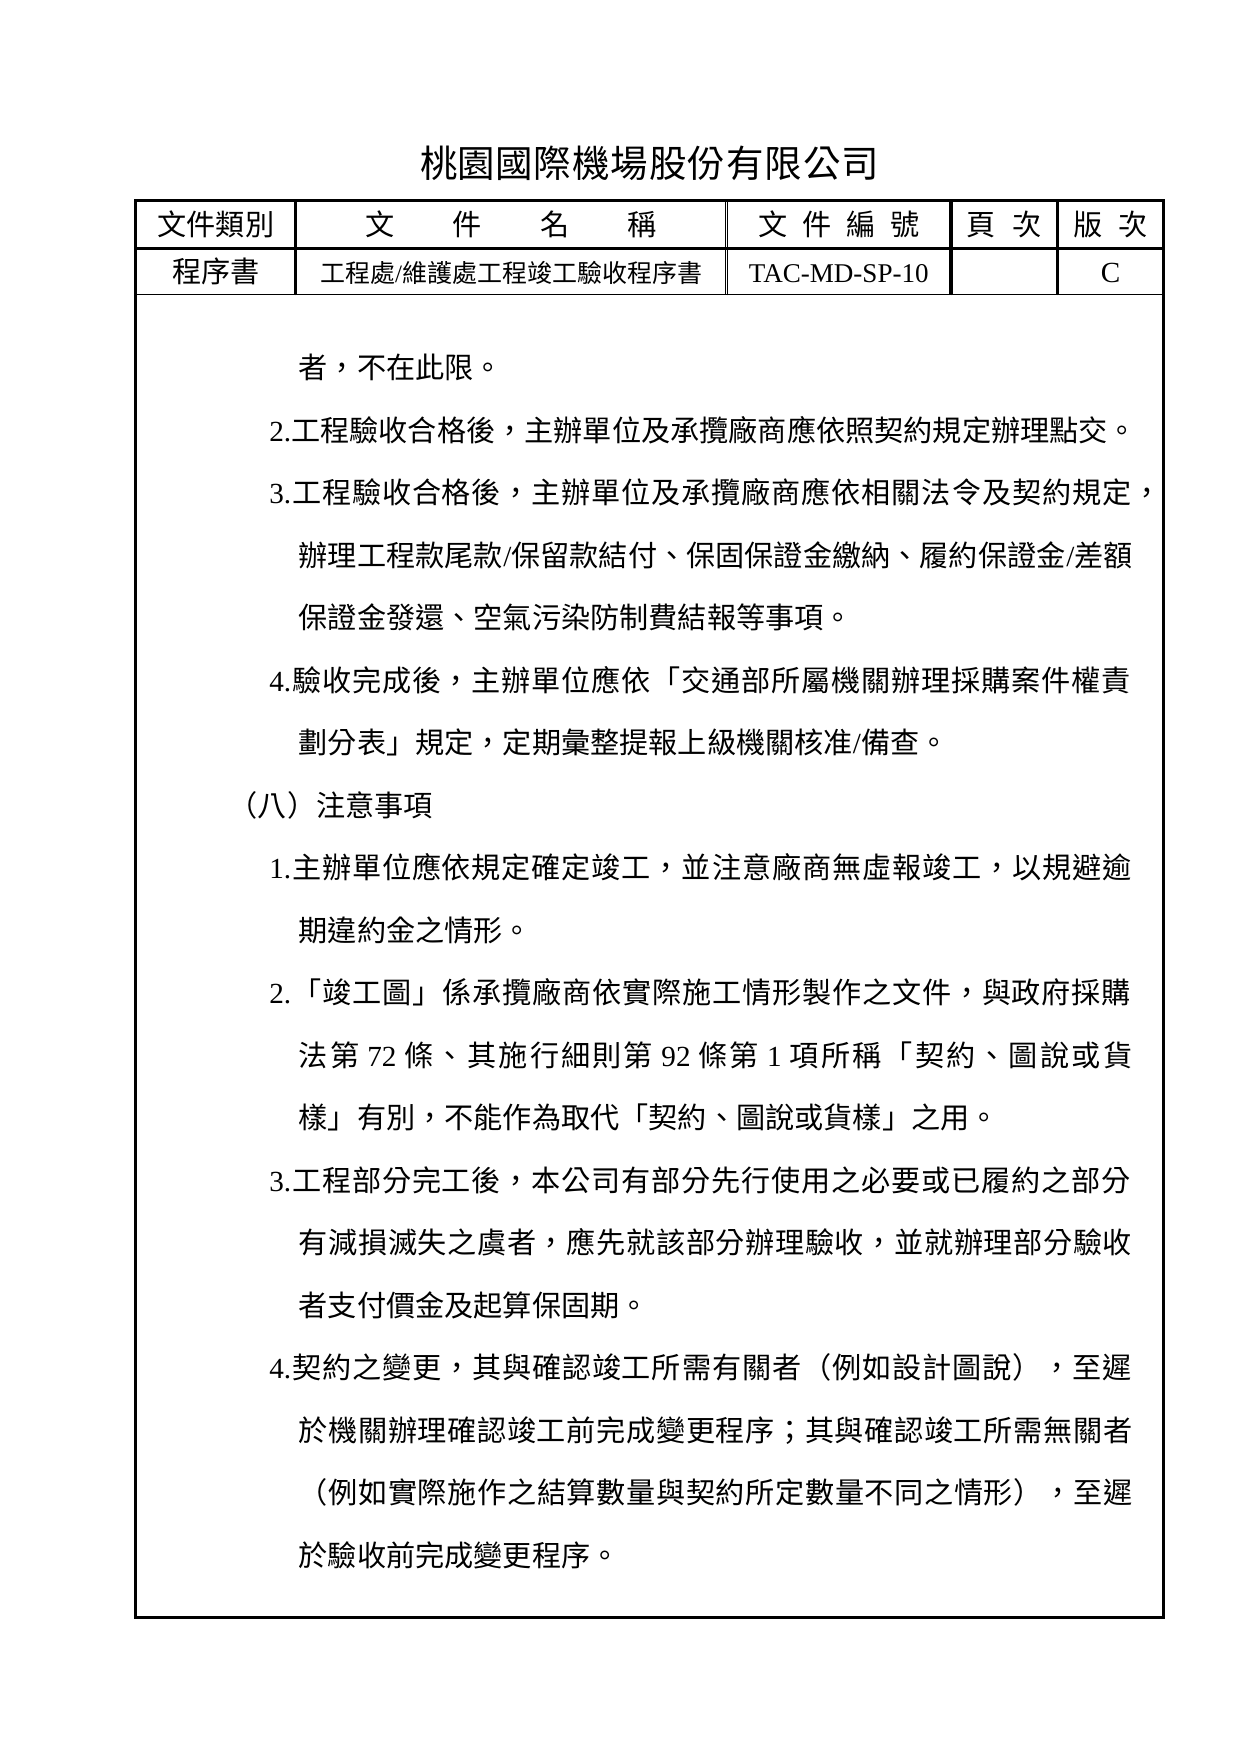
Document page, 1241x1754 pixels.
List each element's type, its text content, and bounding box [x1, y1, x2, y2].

text 3.工程部分完工後，本公司有部分先行使用之必要或已履約之部分有減損滅失之虞者，應先就該部分辦理驗收，並就辦理部分驗收者支付價金及起算保固期。 [269, 1137, 1133, 1324]
text 4.契約之變更，其與確認竣工所需有關者（例如設計圖說），至遲於機關辦理確認竣工前完成變更程序；其與確認竣工所需無關者（例如實際施作之結算數量與契約所定數量不同之情形），至遲於驗收前完成變更程序。 [269, 1324, 1133, 1574]
text 2.工程驗收合格後，主辦單位及承攬廠商應依照契約規定辦理點交。 [269, 387, 1133, 449]
text 4.驗收完成後，主辦單位應依「交通部所屬機關辦理採購案件權責劃分表」規定，定期彙整提報上級機關核准/備查。 [269, 637, 1133, 762]
text （八）注意事項 [228, 762, 1133, 824]
text 3.工程驗收合格後，主辦單位及承攬廠商應依相關法令及契約規定，辦理工程款尾款/保留款結付、保固保證金繳納、履約保證金/差額保證金發還、空氣污染防制費結報等事項。 [269, 449, 1133, 637]
text 1.主辦單位應依規定確定竣工，並注意廠商無虛報竣工，以規避逾期違約金之情形。 [269, 824, 1133, 949]
text 2.「竣工圖」係承攬廠商依實際施工情形製作之文件，與政府採購法第72條、其施行細則第92條第1項所稱「契約、圖說或貨樣」有別，不能作為取代「契約、圖說或貨樣」之用。 [269, 949, 1133, 1137]
text 者，不在此限。 [269, 324, 1133, 387]
